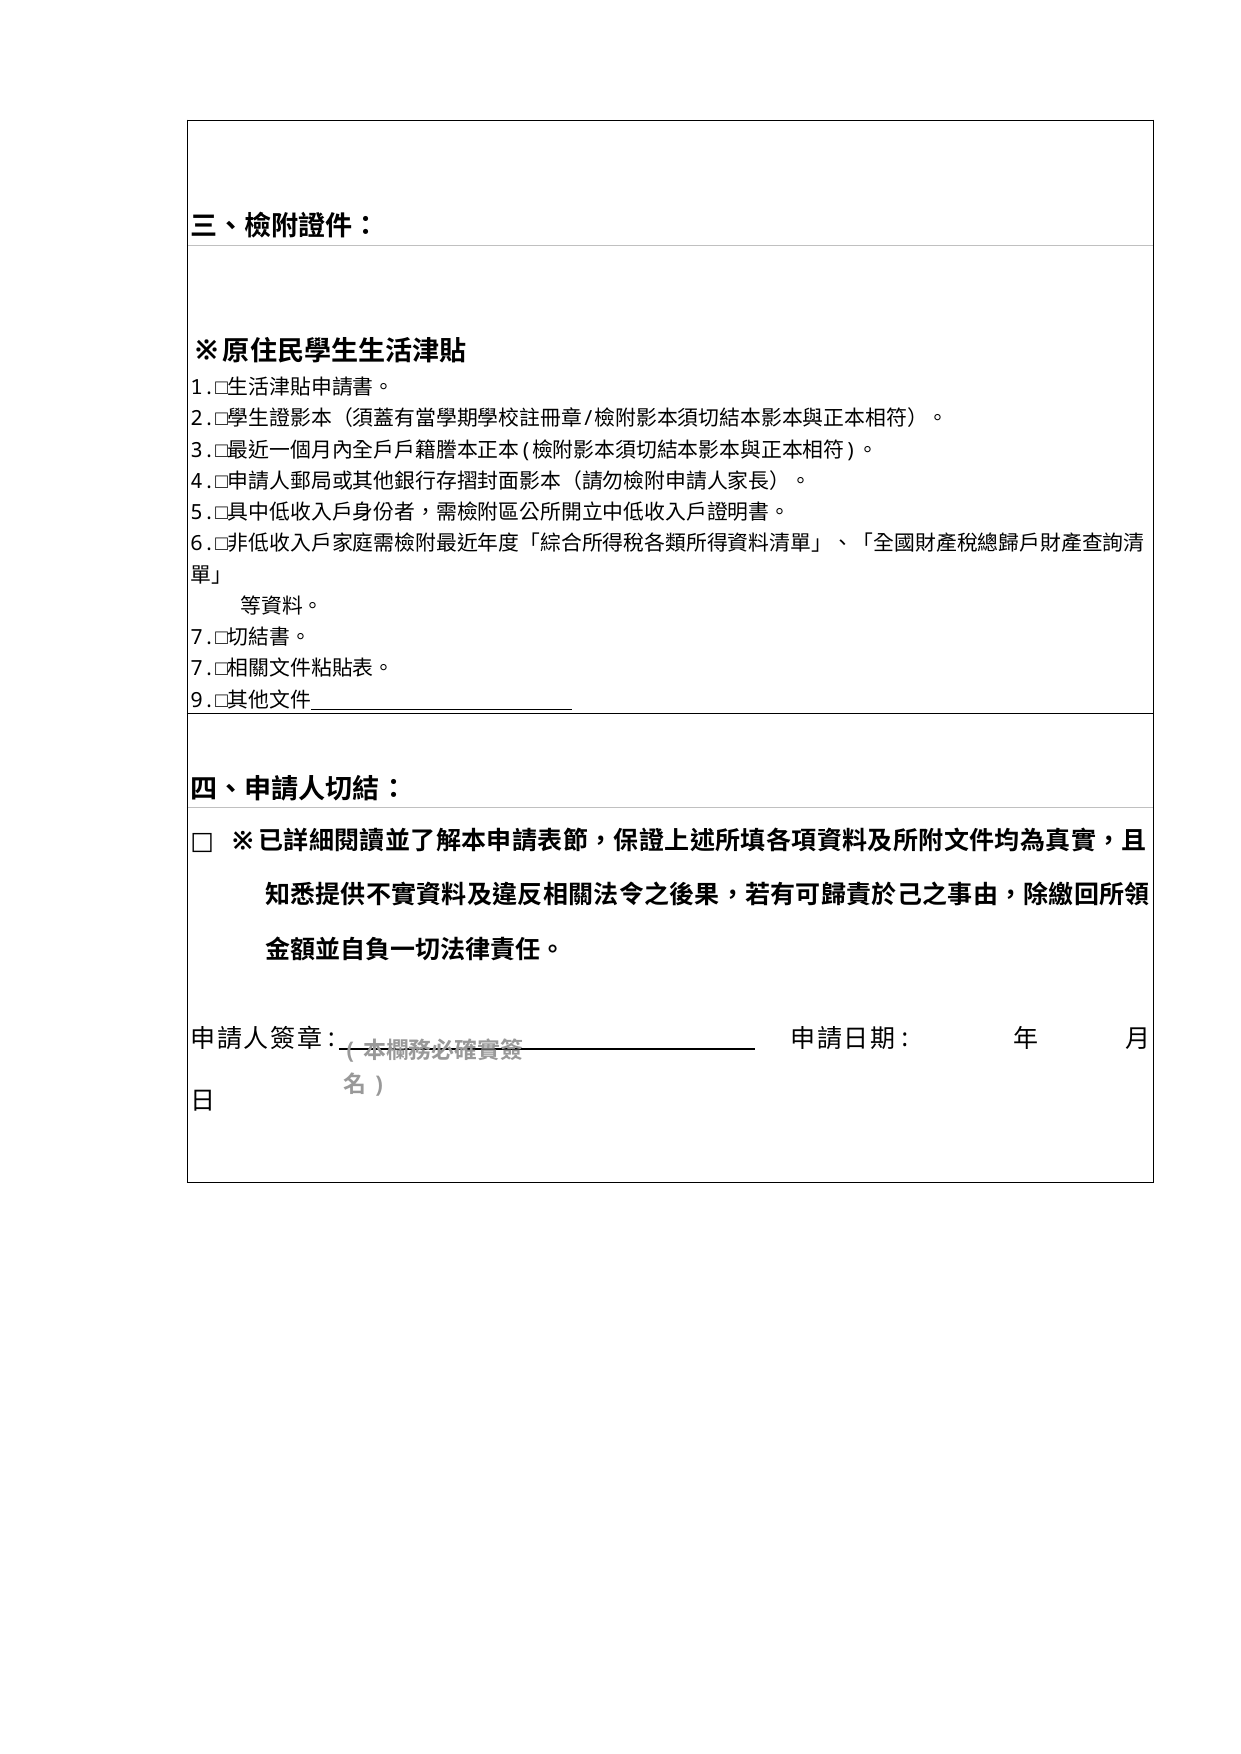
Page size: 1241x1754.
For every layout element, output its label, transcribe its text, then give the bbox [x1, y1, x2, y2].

table_cell ※已詳細閱讀並了解本申請表節，保證上述所填各項資料及所附文件均為真實，且知悉提供不實資料及違反相關法令之後果，若有可歸責於己之事由，除繳回所領金額並自負一切法律責任。 申請人簽章: 申請日期: 年 月 日 [188, 808, 1153, 1182]
table_cell ※原住民學生生活津貼 1.□生活津貼申請書。 2.□學生證影本（須蓋有當學期學校註冊章/檢附影本須切結本影本與正本相符）。 3.□最近一個月內全戶戶籍謄本正本(檢附影本須切結本影本與正本相符)。 4.□申請人郵局或其他銀行存摺封面影本（請勿檢附申請人家長）。 5.□具中低收入戶身份者，需檢附區公所開立中低收入戶證明書。 6.□非低收入戶家庭需檢附最近年度「綜合所得稅各類所得資料清單」、「全國財產稅總歸戶財產查詢清單」 等資料。 7.□切結書。 7.□相關文件粘貼表。 9.□其他文件 [188, 246, 1153, 713]
table_cell 四、申請人切結： [188, 714, 1153, 807]
table_cell 三、檢附證件： [188, 121, 1153, 244]
